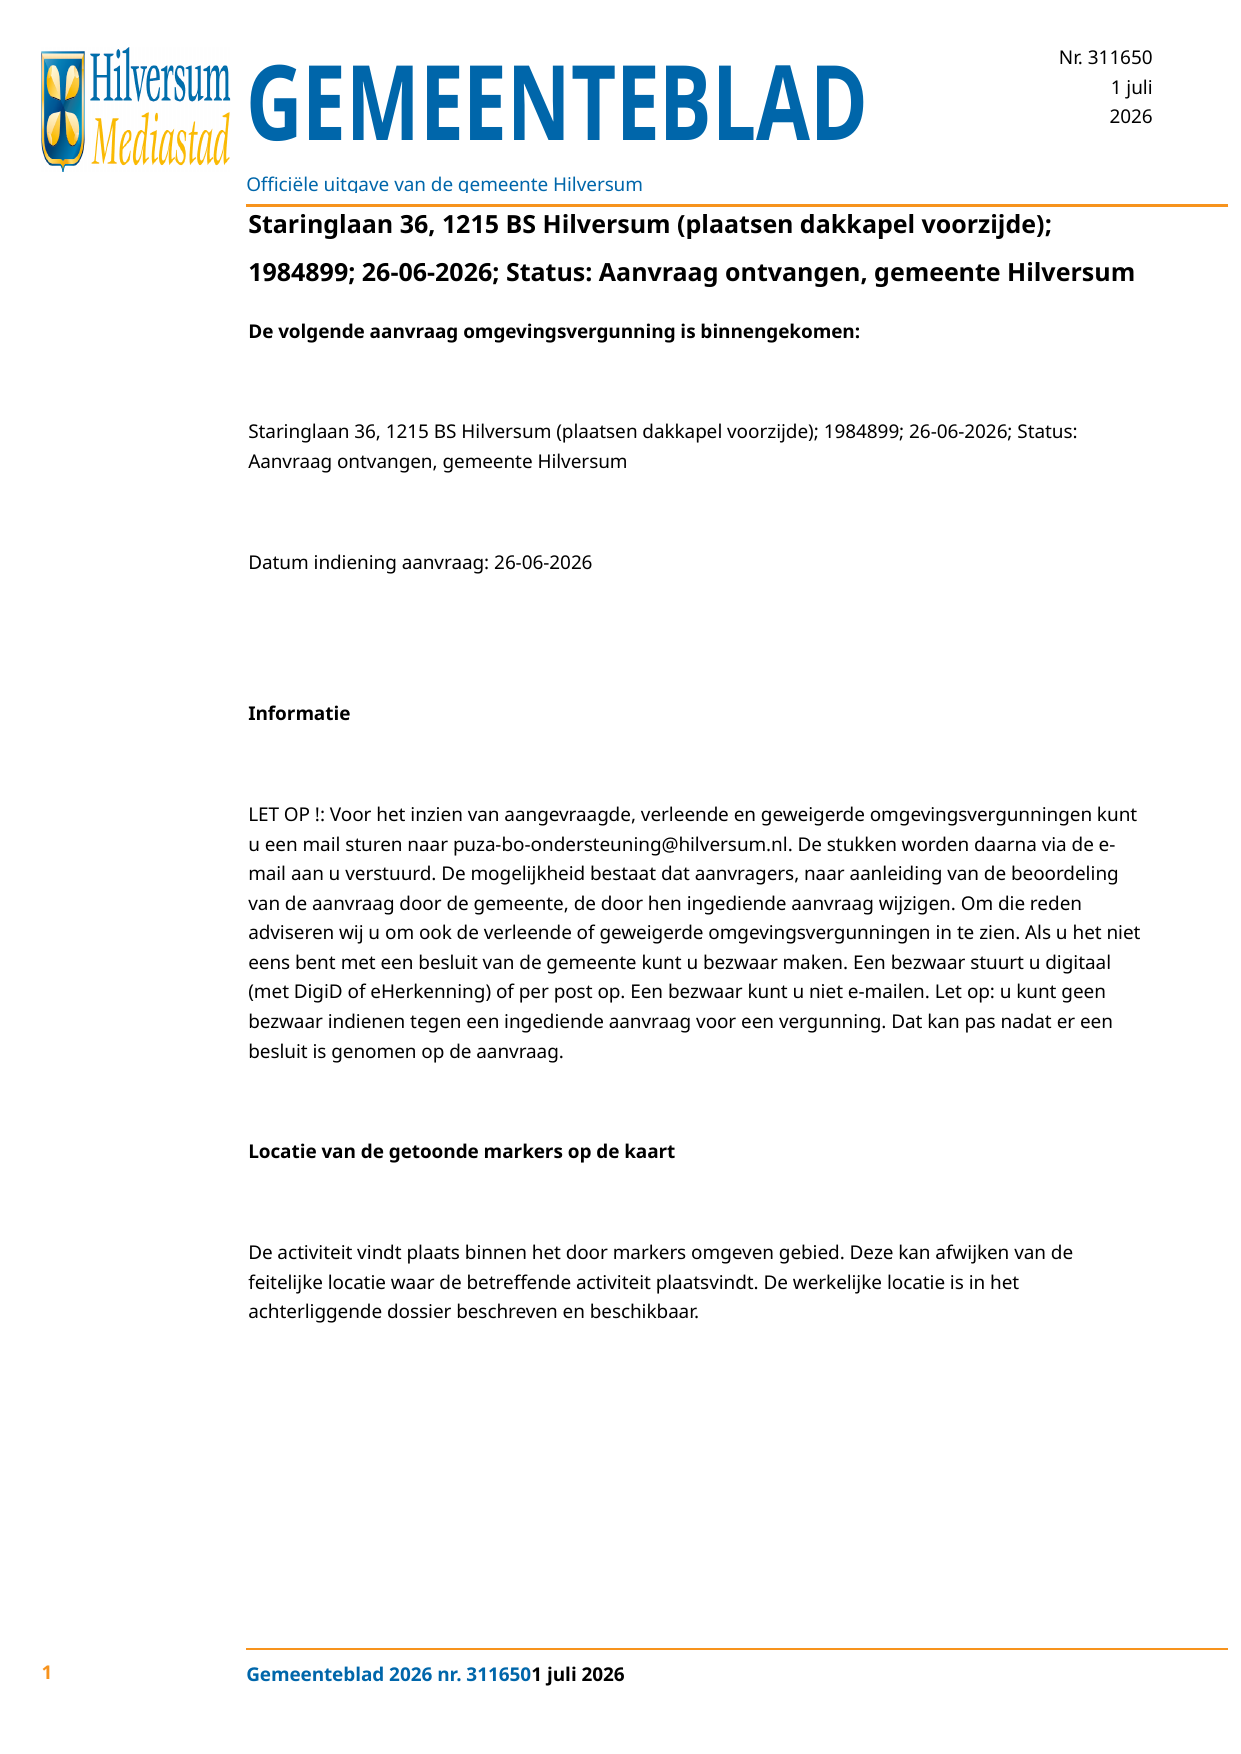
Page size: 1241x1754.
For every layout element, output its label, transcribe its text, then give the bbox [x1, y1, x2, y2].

picture [41, 47, 231, 172]
text De volgende aanvraag omgevingsvergunning is binnengekomen: [248, 318, 1152, 344]
text Staringlaan 36, 1215 BS Hilversum (plaatsen dakkapel voorzijde); 1984899; 26-06-2026; Status: Aanvraag ontvangen, gemeente Hilversum [248, 207, 1152, 288]
text Locatie van de getoonde markers op de kaart [248, 1139, 1152, 1164]
text De activiteit vindt plaats binnen het door markers omgeven gebied. Deze kan afwijken van de feitelijke locatie waar de betreffende activiteit plaatsvindt. De werkelijke locatie is in het achterliggende dossier beschreven en beschikbaar. [248, 1239, 1152, 1324]
text Datum indiening aanvraag: 26-06-2026 [248, 549, 1152, 575]
text LET OP !: Voor het inzien van aangevraagde, verleende en geweigerde omgevingsvergunningen kunt u een mail sturen naar puza-bo-ondersteuning@hilversum.nl. De stukken worden daarna via de e-mail aan u verstuurd. De mogelijkheid bestaat dat aanvragers, naar aanleiding van de beoordeling van de aanvraag door de gemeente, de door hen ingediende aanvraag wijzigen. Om die reden adviseren wij u om ook de verleende of geweigerde omgevingsvergunningen in te zien. Als u het niet eens bent met een besluit van de gemeente kunt u bezwaar maken. Een bezwaar stuurt u digitaal (met DigiD of eHerkenning) of per post op. Een bezwaar kunt u niet e-mailen. Let op: u kunt geen bezwaar indienen tegen een ingediende aanvraag voor een vergunning. Dat kan pas nadat er een besluit is genomen op de aanvraag. [248, 801, 1152, 1064]
text Staringlaan 36, 1215 BS Hilversum (plaatsen dakkapel voorzijde); 1984899; 26-06-2026; Status: Aanvraag ontvangen, gemeente Hilversum [248, 419, 1152, 474]
text Informatie [248, 700, 1152, 726]
